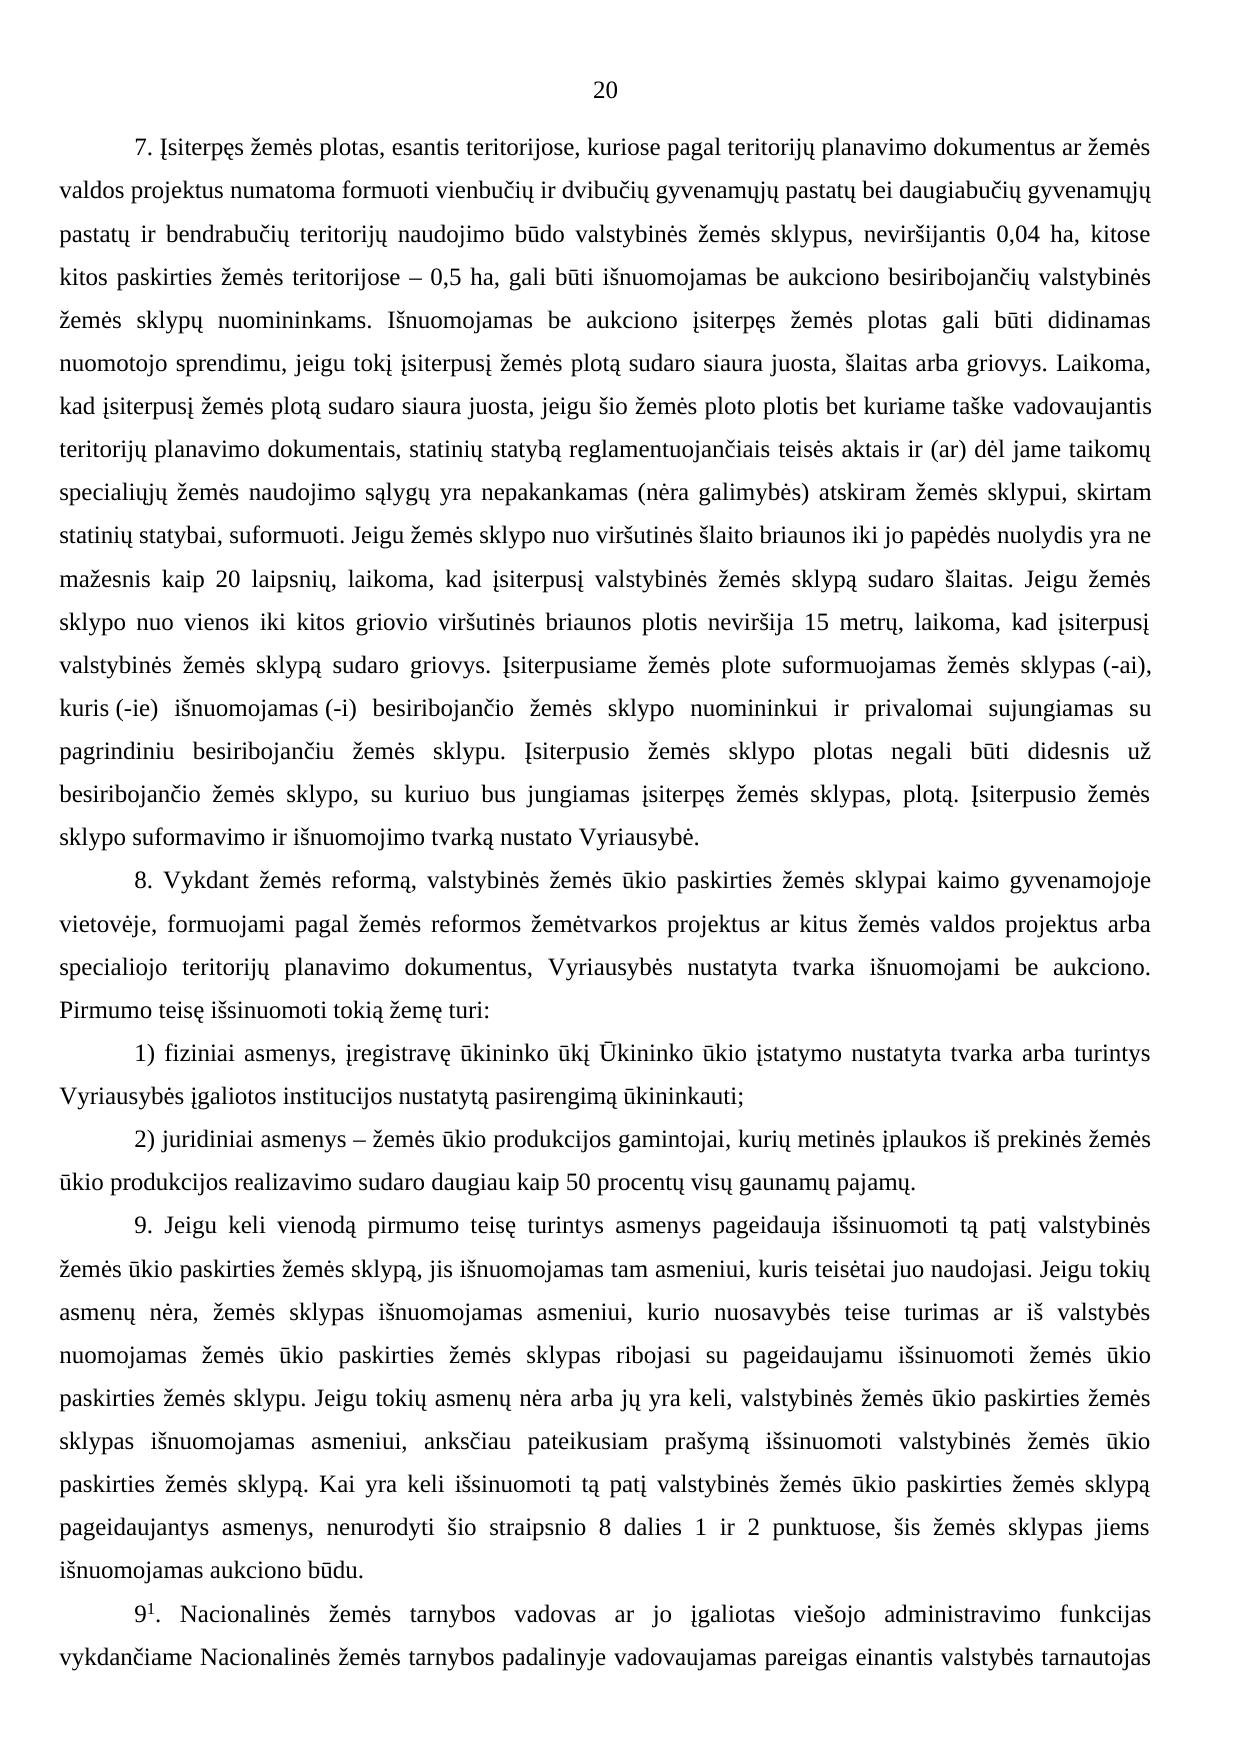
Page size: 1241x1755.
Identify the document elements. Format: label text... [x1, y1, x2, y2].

text 2) juridiniai asmenys – žemės ūkio produkcijos gamintojai, kurių metinės įplaukos iš prekinės žemės ūkio produkcijos realizavimo sudaro daugiau kaip 50 procentų visų gaunamų pajamų. [59, 1124, 1152, 1196]
text 8. Vykdant žemės reformą, valstybinės žemės ūkio paskirties žemės sklypai kaimo gyvenamojoje vietovėje, formuojami pagal žemės reformos žemėtvarkos projektus ar kitus žemės valdos projektus arba specialiojo teritorijų planavimo dokumentus, Vyriausybės nustatyta tvarka išnuomojami be aukciono. Pirmumo teisę išsinuomoti tokią žemę turi: [59, 866, 1152, 1024]
text 7. Įsiterpęs žemės plotas, esantis teritorijose, kuriose pagal teritorijų planavimo dokumentus ar žemės valdos projektus numatoma formuoti vienbučių ir dvibučių gyvenamųjų pastatų bei daugiabučių gyvenamųjų pastatų ir bendrabučių teritorijų naudojimo būdo valstybinės žemės sklypus, neviršijantis 0,04 ha, kitose kitos paskirties žemės teritorijose – 0,5 ha, gali būti išnuomojamas be aukciono besiribojančių valstybinės žemės sklypų nuomininkams. Išnuomojamas be aukciono įsiterpęs žemės plotas gali būti didinamas nuomotojo sprendimu, jeigu tokį įsiterpusį žemės plotą sudaro siaura juosta, šlaitas arba griovys. Laikoma, kad įsiterpusį žemės plotą sudaro siaura juosta, jeigu šio žemės ploto plotis bet kuriame taške vadovaujantis teritorijų planavimo dokumentais, statinių statybą reglamentuojančiais teisės aktais ir (ar) dėl jame taikomų specialiųjų žemės naudojimo sąlygų yra nepakankamas (nėra galimybės) atskiram žemės sklypui, skirtam statinių statybai, suformuoti. Jeigu žemės sklypo nuo viršutinės šlaito briaunos iki jo papėdės nuolydis yra ne mažesnis kaip 20 laipsnių, laikoma, kad įsiterpusį valstybinės žemės sklypą sudaro šlaitas. Jeigu žemės sklypo nuo vienos iki kitos griovio viršutinės briaunos plotis neviršija 15 metrų, laikoma, kad įsiterpusį valstybinės žemės sklypą sudaro griovys. Įsiterpusiame žemės plote suformuojamas žemės sklypas (-ai), kuris (-ie) išnuomojamas (-i) besiribojančio žemės sklypo nuomininkui ir privalomai sujungiamas su pagrindiniu besiribojančiu žemės sklypu. Įsiterpusio žemės sklypo plotas negali būti didesnis už besiribojančio žemės sklypo, su kuriuo bus jungiamas įsiterpęs žemės sklypas, plotą. Įsiterpusio žemės sklypo suformavimo ir išnuomojimo tvarką nustato Vyriausybė. [59, 132, 1152, 851]
text 9. Jeigu keli vienodą pirmumo teisę turintys asmenys pageidauja išsinuomoti tą patį valstybinės žemės ūkio paskirties žemės sklypą, jis išnuomojamas tam asmeniui, kuris teisėtai juo naudojasi. Jeigu tokių asmenų nėra, žemės sklypas išnuomojamas asmeniui, kurio nuosavybės teise turimas ar iš valstybės nuomojamas žemės ūkio paskirties žemės sklypas ribojasi su pageidaujamu išsinuomoti žemės ūkio paskirties žemės sklypu. Jeigu tokių asmenų nėra arba jų yra keli, valstybinės žemės ūkio paskirties žemės sklypas išnuomojamas asmeniui, anksčiau pateikusiam prašymą išsinuomoti valstybinės žemės ūkio paskirties žemės sklypą. Kai yra keli išsinuomoti tą patį valstybinės žemės ūkio paskirties žemės sklypą pageidaujantys asmenys, nenurodyti šio straipsnio 8 dalies 1 ir 2 punktuose, šis žemės sklypas jiems išnuomojamas aukciono būdu. [59, 1211, 1152, 1584]
text 1) fiziniai asmenys, įregistravę ūkininko ūkį Ūkininko ūkio įstatymo nustatyta tvarka arba turintys Vyriausybės įgaliotos institucijos nustatytą pasirengimą ūkininkauti; [59, 1038, 1152, 1110]
text 91. Nacionalinės žemės tarnybos vadovas ar jo įgaliotas viešojo administravimo funkcijas vykdančiame Nacionalinės žemės tarnybos padalinyje vadovaujamas pareigas einantis valstybės tarnautojas [59, 1599, 1152, 1671]
